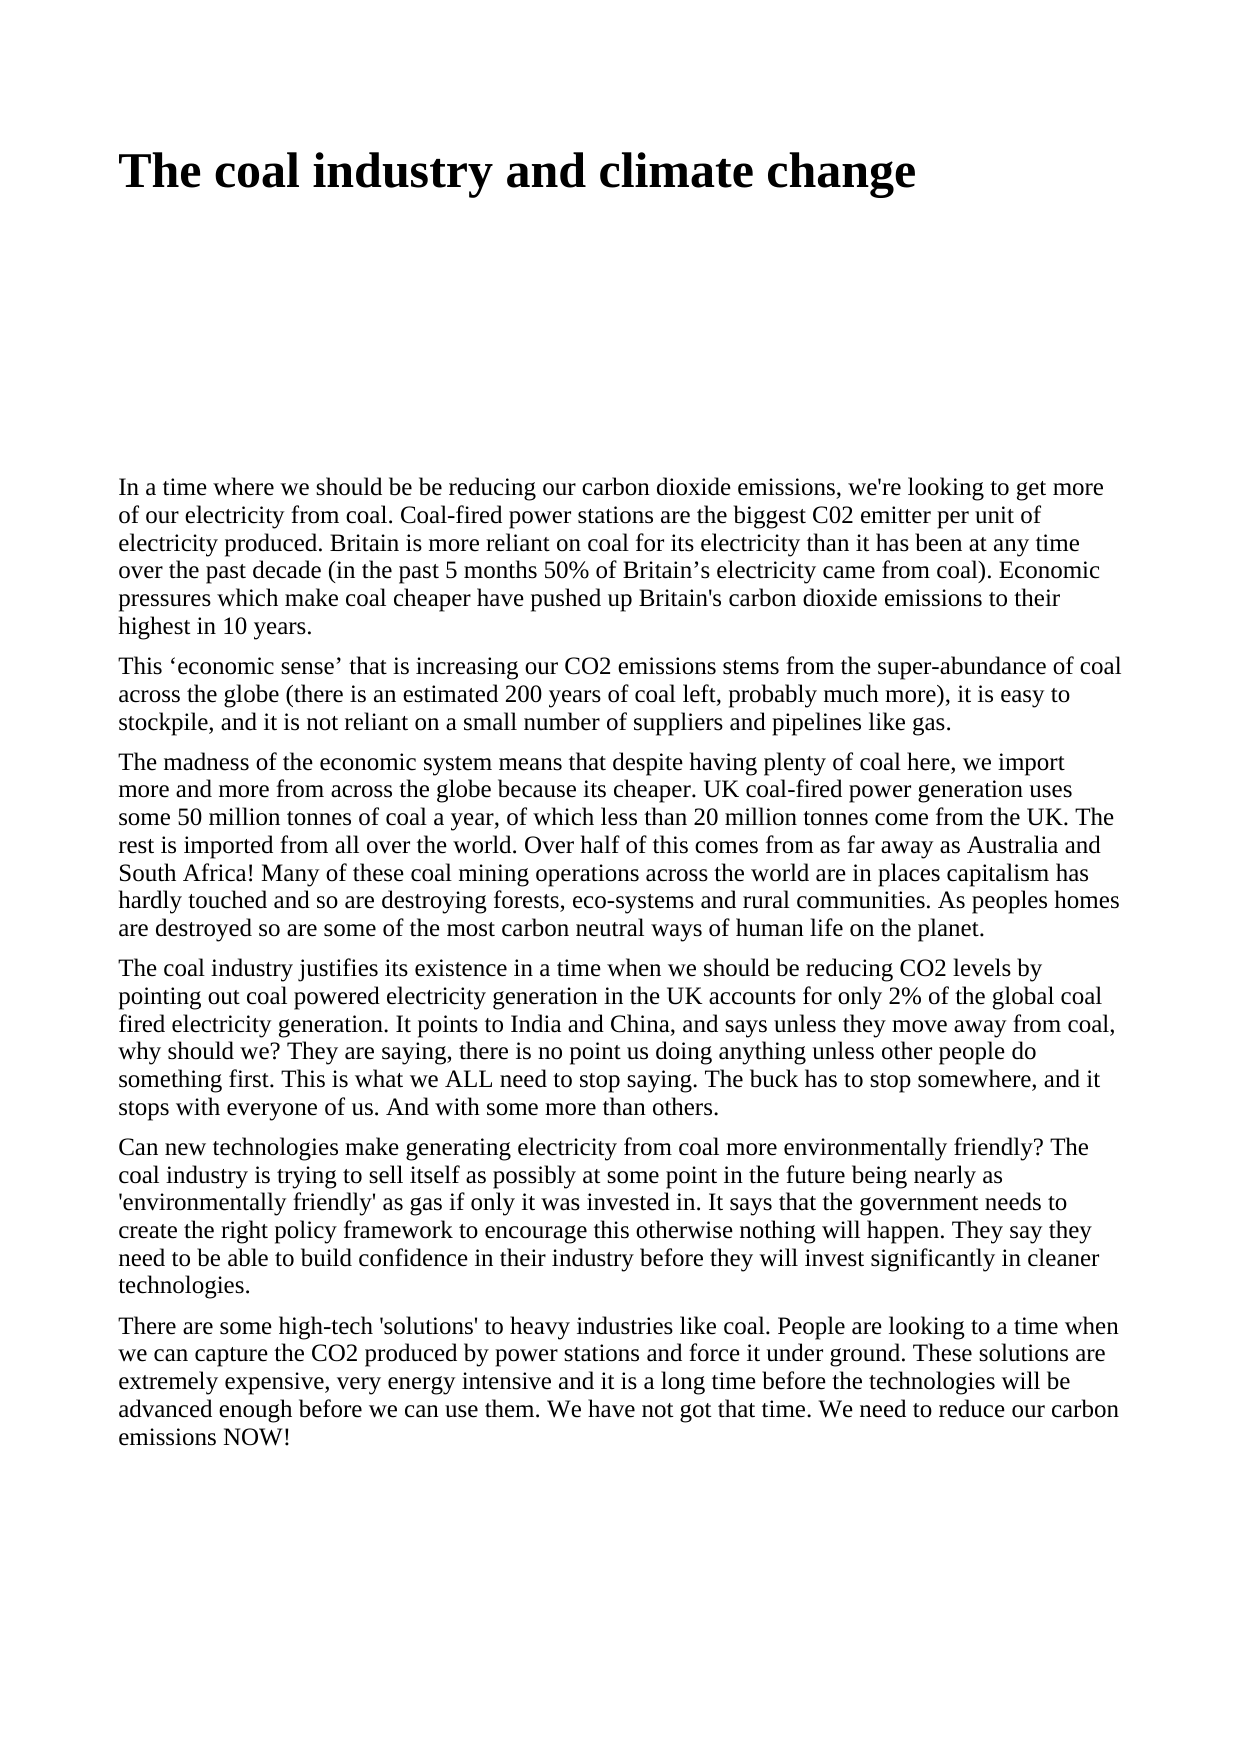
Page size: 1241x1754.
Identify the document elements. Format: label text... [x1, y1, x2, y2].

text In a time where we should be be reducing our carbon dioxide emissions, we're looking to get more of our electricity from coal. Coal-fired power stations are the biggest C02 emitter per unit of electricity produced. Britain is more reliant on coal for its electricity than it has been at any time over the past decade (in the past 5 months 50% of Britain’s electricity came from coal). Economic pressures which make coal cheaper have pushed up Britain's carbon dioxide emissions to their highest in 10 years. [118, 473, 1122, 640]
text Can new technologies make generating electricity from coal more environmentally friendly? The coal industry is trying to sell itself as possibly at some point in the future being nearly as 'environmentally friendly' as gas if only it was invested in. It says that the government needs to create the right policy framework to encourage this otherwise nothing will happen. They say they need to be able to build confidence in their industry before they will invest significantly in cleaner technologies. [118, 1133, 1122, 1299]
text The coal industry justifies its existence in a time when we should be reducing CO2 levels by pointing out coal powered electricity generation in the UK accounts for only 2% of the global coal fired electricity generation. It points to India and China, and says unless they move away from coal, why should we? They are saying, there is no point us doing anything unless other people do something first. This is what we ALL need to stop saying. The buck has to stop somewhere, and it stops with everyone of us. And with some more than others. [118, 954, 1122, 1121]
text This ‘economic sense’ that is increasing our CO2 emissions stems from the super-abundance of coal across the globe (there is an estimated 200 years of coal left, probably much more), it is easy to stockpile, and it is not reliant on a small number of suppliers and pipelines like gas. [118, 652, 1122, 735]
text The madness of the economic system means that despite having plenty of coal here, we import more and more from across the globe because its cheaper. UK coal-fired power generation uses some 50 million tonnes of coal a year, of which less than 20 million tonnes come from the UK. The rest is imported from all over the world. Over half of this comes from as far away as Australia and South Africa! Many of these coal mining operations across the world are in places capitalism has hardly touched and so are destroying forests, eco-systems and rural communities. As peoples homes are destroyed so are some of the most carbon neutral ways of human life on the planet. [118, 748, 1122, 942]
text There are some high-tech 'solutions' to heavy industries like coal. People are looking to a time when we can capture the CO2 produced by power stations and force it under ground. These solutions are extremely expensive, very energy intensive and it is a long time before the technologies will be advanced enough before we can use them. We have not got that time. We need to reduce our carbon emissions NOW! [118, 1312, 1122, 1450]
subtitle The coal industry and climate change [118, 143, 1122, 198]
